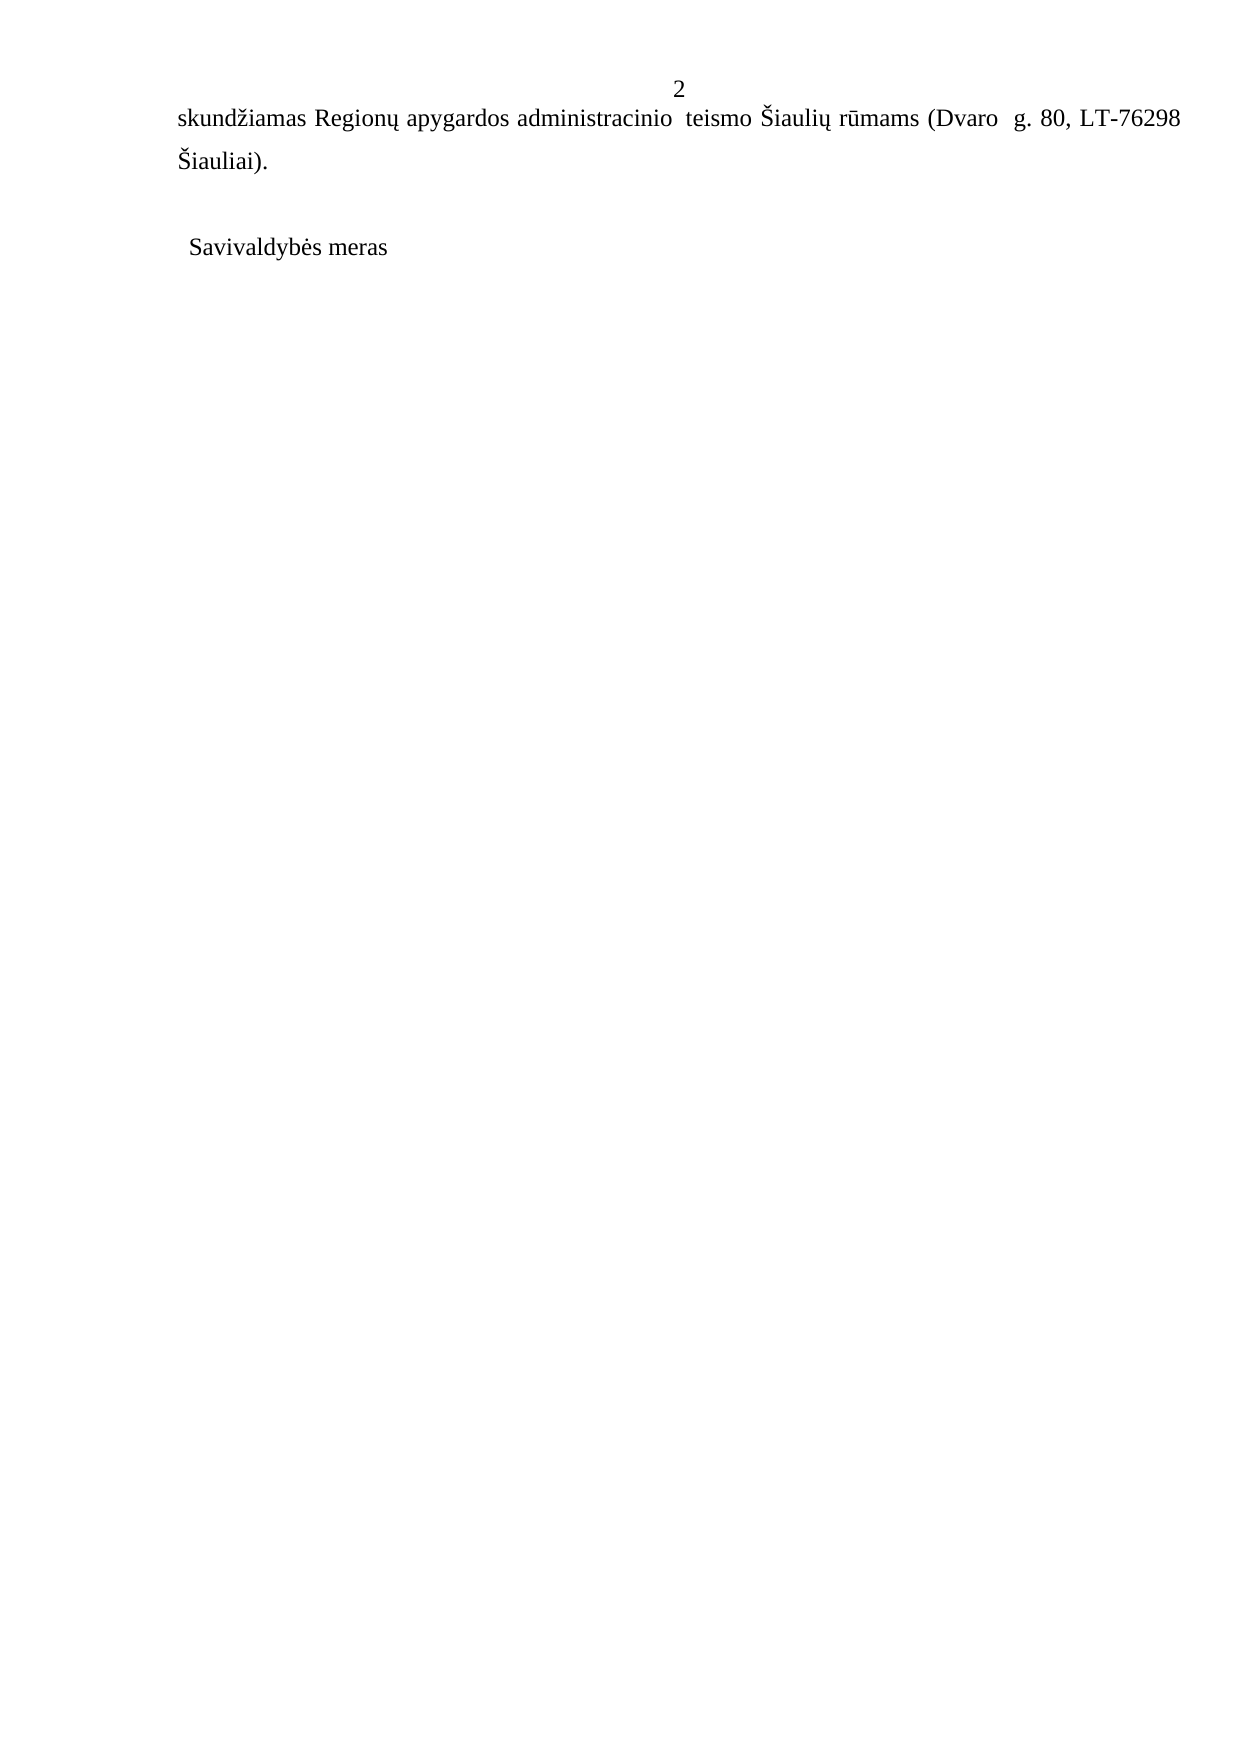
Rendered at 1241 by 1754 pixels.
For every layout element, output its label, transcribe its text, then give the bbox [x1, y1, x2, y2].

table_header Savivaldybės meras [189, 189, 572, 264]
table_header [824, 189, 1192, 264]
table_header [573, 189, 823, 264]
text skundžiamas Regionų apygardos administracinio teismo Šiaulių rūmams (Dvaro g. 80, LT-76298 Šiauliai). [177, 103, 1181, 174]
